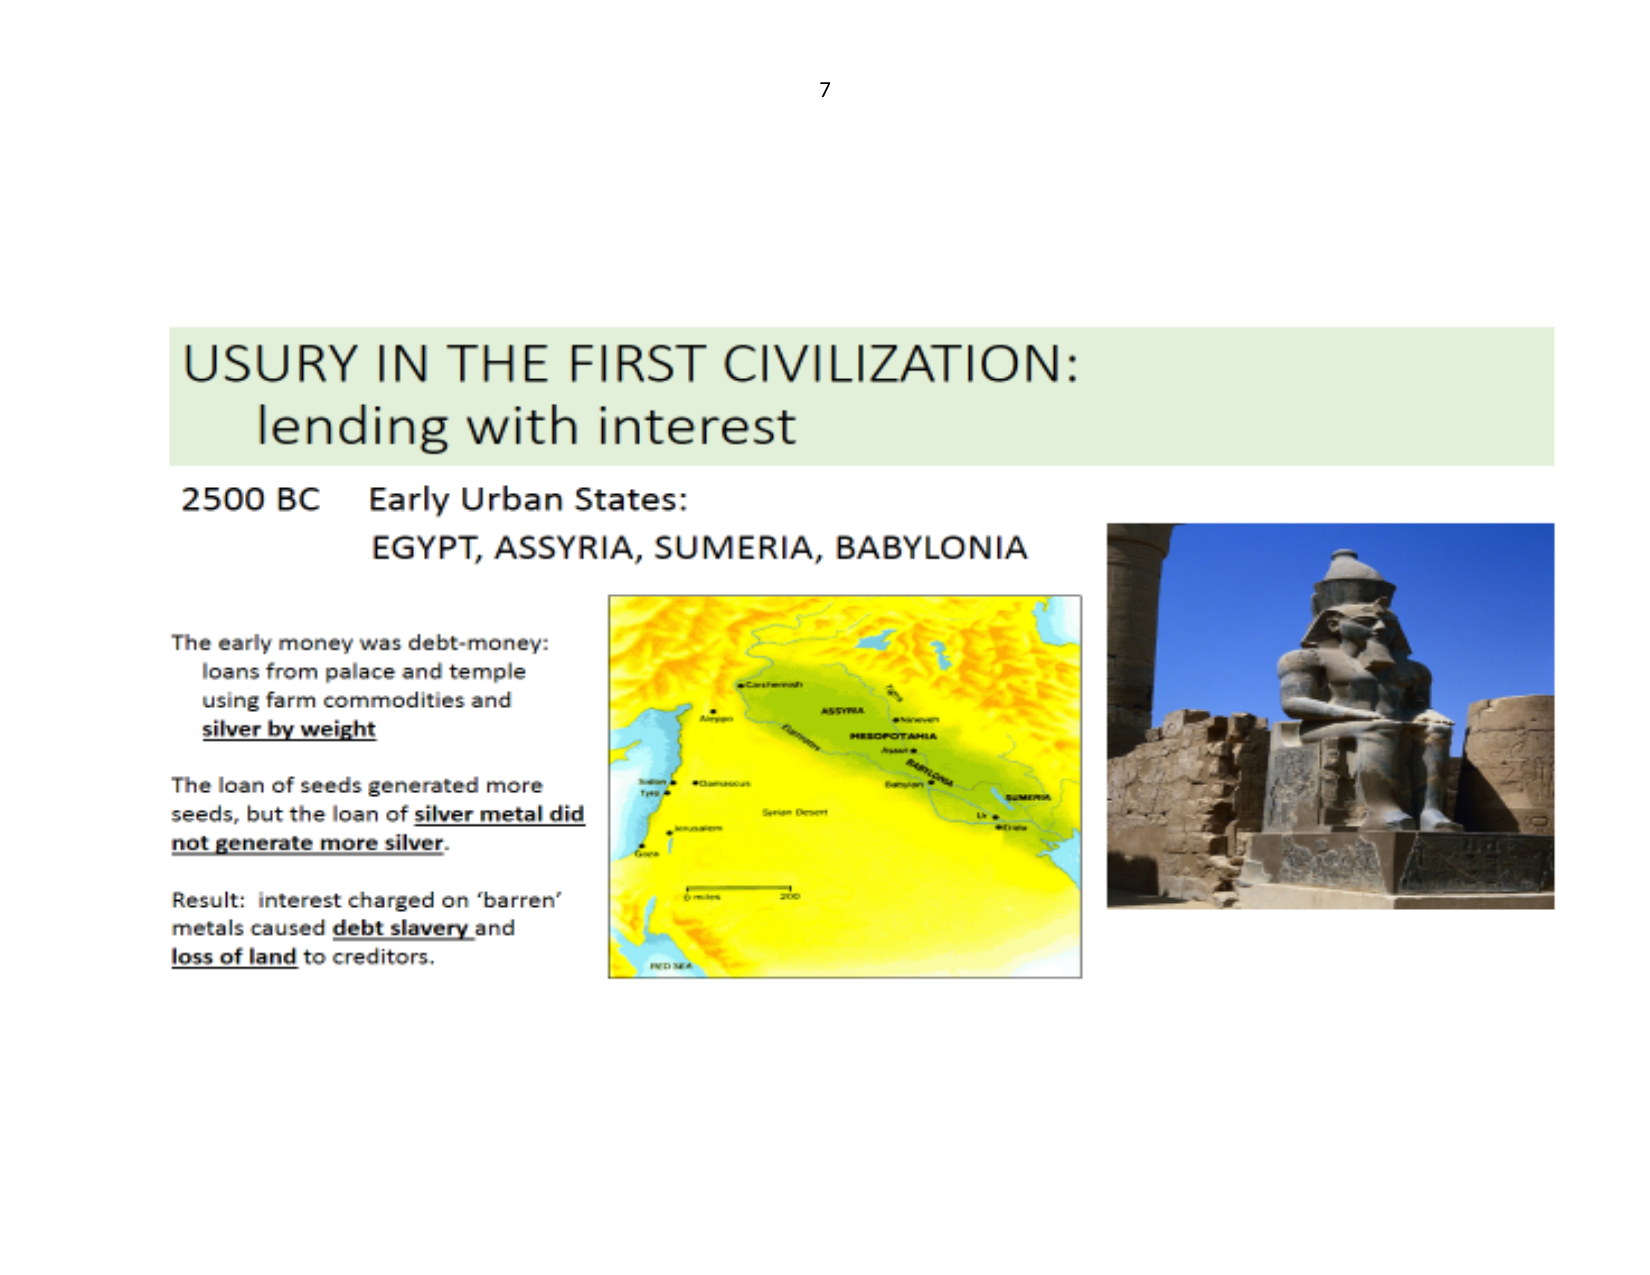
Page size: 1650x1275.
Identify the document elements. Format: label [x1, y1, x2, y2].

picture [150, 290, 1582, 1003]
